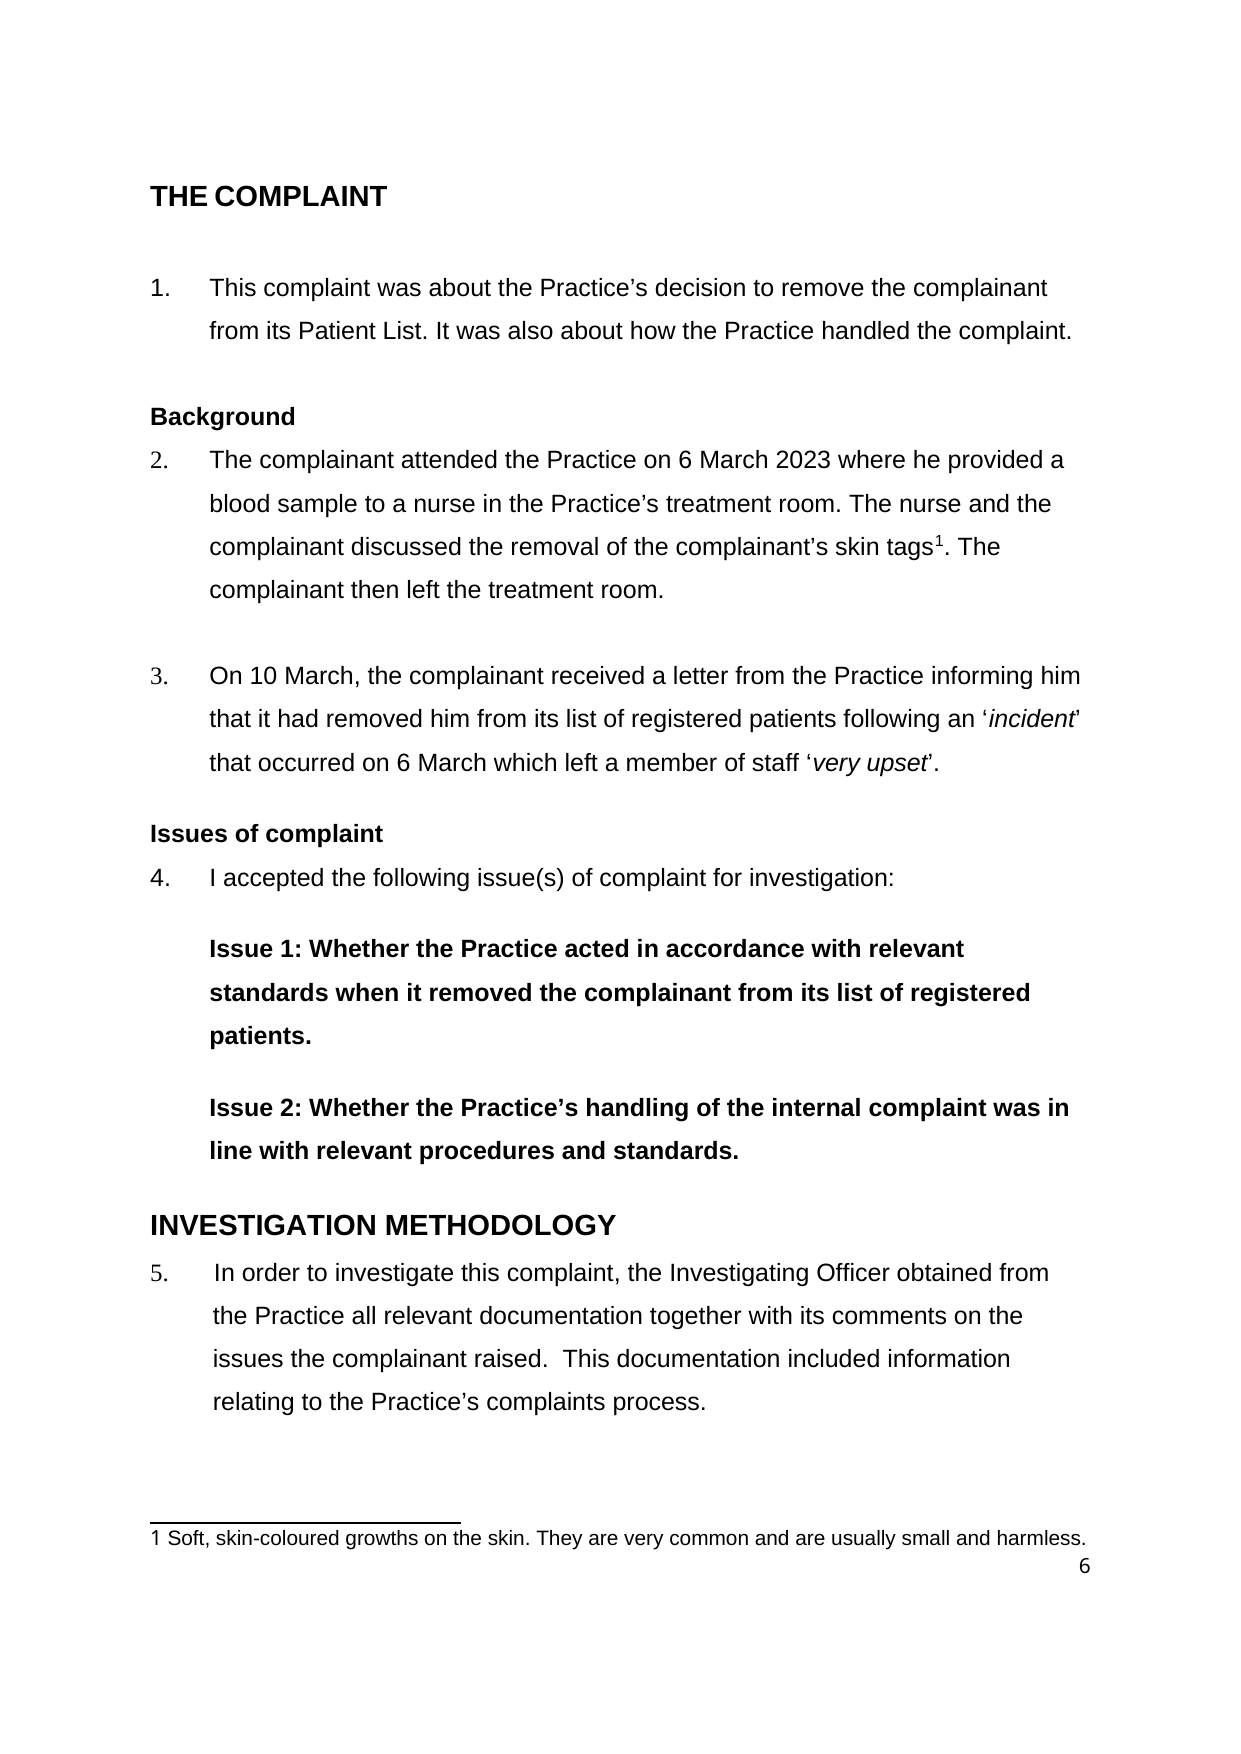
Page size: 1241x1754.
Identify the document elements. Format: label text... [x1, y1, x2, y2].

list In order to investigate this complaint, the Investigating Officer obtained from the Practice all relevant documentation together with its comments on the issues the complainant raised. This documentation included information relating to the Practice’s complaints process. [150, 1258, 1090, 1416]
list I accepted the following issue(s) of complaint for investigation: [150, 862, 1090, 891]
text Issue 1: Whether the Practice acted in accordance with relevant standards when it removed the complainant from its list of registered patients. [150, 934, 1090, 1049]
text Background [150, 402, 1090, 431]
list This complaint was about the Practice’s decision to remove the complainant from its Patient List. It was also about how the Practice handled the complaint. [150, 273, 1090, 345]
list The complainant attended the Practice on 6 March 2023 where he provided a blood sample to a nurse in the Practice’s treatment room. The nurse and the complainant discussed the removal of the complainant’s skin tags. The complainant then left the treatment room. [150, 445, 1090, 604]
text THE COMPLAINT [150, 179, 1090, 213]
text Issues of complaint [150, 819, 1090, 848]
text Issue 2: Whether the Practice’s handling of the internal complaint was in line with relevant procedures and standards. [150, 1092, 1090, 1164]
list Soft, skin-coloured growths on the skin. They are very common and are usually small and harmless. [150, 1523, 1090, 1552]
list On 10 March, the complainant received a letter from the Practice informing him that it had removed him from its list of registered patients following an ‘incident’ that occurred on 6 March which left a member of staff ‘very upset’. [150, 661, 1090, 776]
text INVESTIGATION METHODOLOGY [150, 1207, 1090, 1241]
